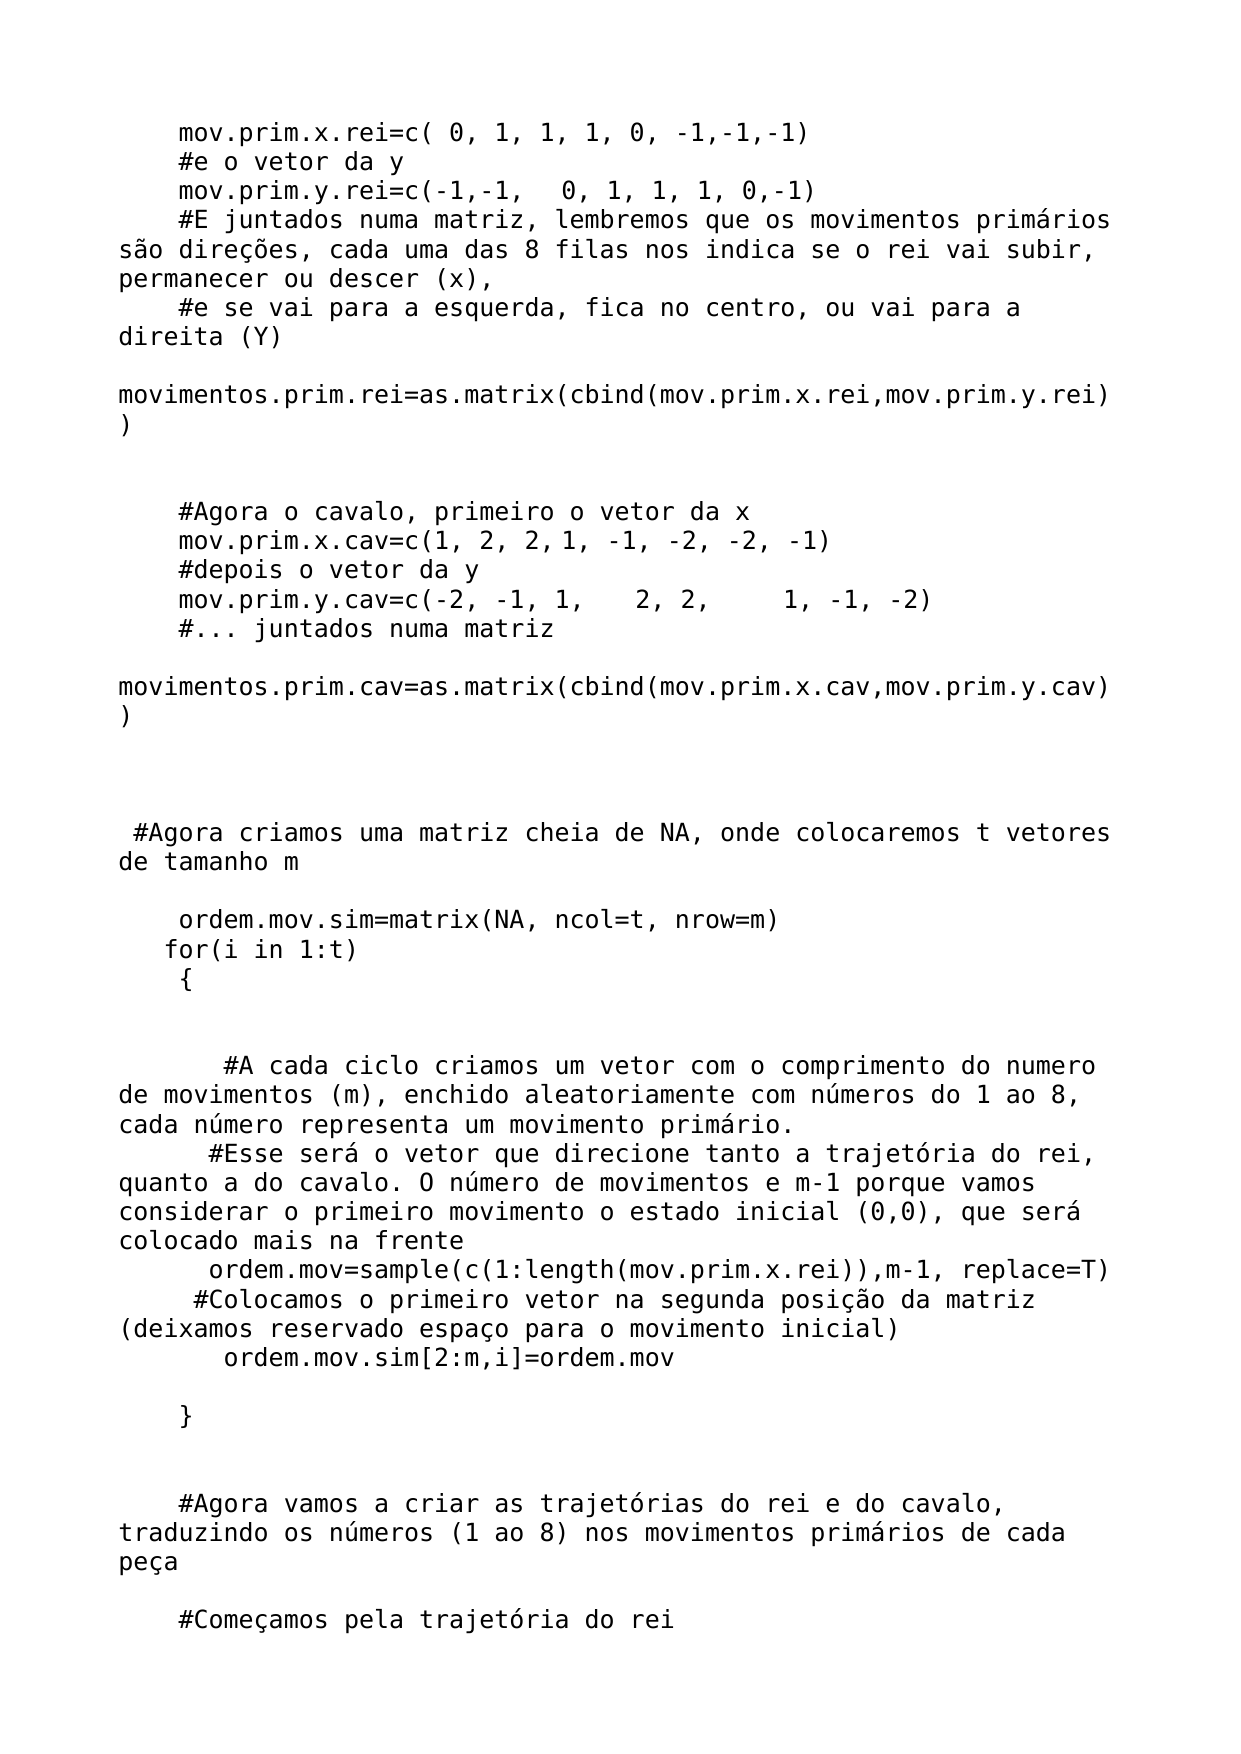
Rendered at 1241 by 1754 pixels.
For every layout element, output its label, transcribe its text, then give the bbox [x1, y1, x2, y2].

text mov.prim.x.rei=c( 0, 1, 1, 1, 0, -1,-1,-1) #e o vetor da y mov.prim.y.rei=c(-1,-1, 0, 1, 1, 1, 0,-1) #E juntados numa matriz, lembremos que os movimentos primários são direções, cada uma das 8 filas nos indica se o rei vai subir, permanecer ou descer (x), #e se vai para a esquerda, fica no centro, ou vai para a direita (Y) movimentos.prim.rei=as.matrix(cbind(mov.prim.x.rei,mov.prim.y.rei)) #Agora o cavalo, primeiro o vetor da x mov.prim.x.cav=c(1, 2, 2, 1, -1, -2, -2, -1) #depois o vetor da y mov.prim.y.cav=c(-2, -1, 1, 2, 2, 1, -1, -2) #... juntados numa matriz movimentos.prim.cav=as.matrix(cbind(mov.prim.x.cav,mov.prim.y.cav)) #Agora criamos uma matriz cheia de NA, onde colocaremos t vetores de tamanho m ordem.mov.sim=matrix(NA, ncol=t, nrow=m) for(i in 1:t) { #A cada ciclo criamos um vetor com o comprimento do numero de movimentos (m), enchido aleatoriamente com números do 1 ao 8, cada número representa um movimento primário. #Esse será o vetor que direcione tanto a trajetória do rei, quanto a do cavalo. O número de movimentos e m-1 porque vamos considerar o primeiro movimento o estado inicial (0,0), que será colocado mais na frente ordem.mov=sample(c(1:length(mov.prim.x.rei)),m-1, replace=T) #Colocamos o primeiro vetor na segunda posição da matriz (deixamos reservado espaço para o movimento inicial) ordem.mov.sim[2:m,i]=ordem.mov } #Agora vamos a criar as trajetórias do rei e do cavalo, traduzindo os números (1 ao 8) nos movimentos primários de cada peça #Começamos pela trajetória do rei [118, 118, 1122, 1635]
